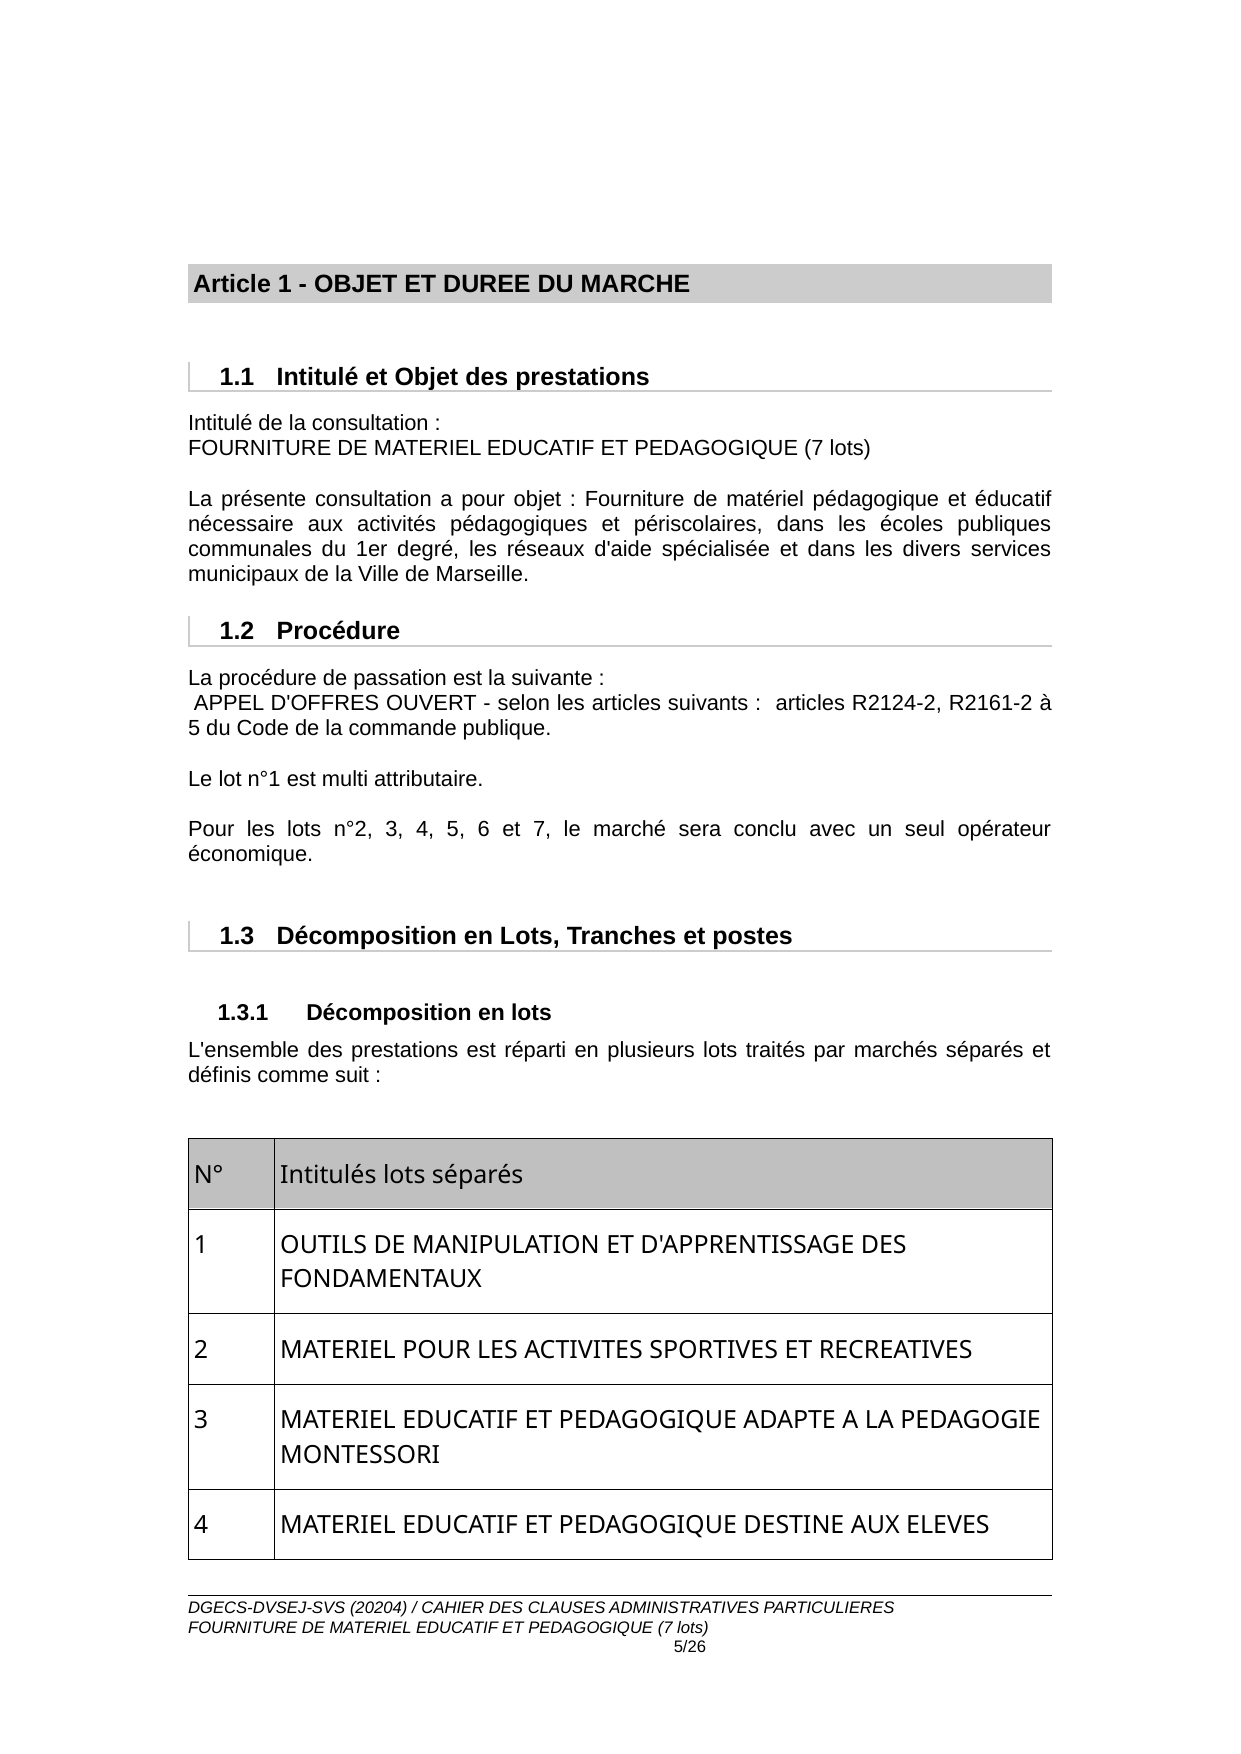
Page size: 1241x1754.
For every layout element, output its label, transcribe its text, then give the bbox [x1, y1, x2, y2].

subtitle Décomposition en Lots, Tranches et postes [190, 921, 1052, 950]
table_header N° [189, 1139, 274, 1208]
table_cell MATERIEL EDUCATIF ET PEDAGOGIQUE ADAPTE A LA PEDAGOGIE MONTESSORI [275, 1385, 1052, 1488]
table_cell 3 [189, 1385, 274, 1488]
text La présente consultation a pour objet : Fourniture de matériel pédagogique et éducatif nécessaire aux activités pédagogiques et périscolaires, dans les écoles publiques communales du 1er degré, les réseaux d'aide spécialisée et dans les divers services municipaux de la Ville de Marseille. [188, 486, 1052, 587]
table_cell OUTILS DE MANIPULATION ET D'APPRENTISSAGE DES FONDAMENTAUX [275, 1210, 1052, 1313]
subtitle Décomposition en lots [188, 999, 1052, 1025]
text Pour les lots n°2, 3, 4, 5, 6 et 7, le marché sera conclu avec un seul opérateur économique. [188, 816, 1052, 866]
text Intitulé de la consultation : [188, 410, 1052, 435]
table_cell 1 [189, 1210, 274, 1313]
table_cell 4 [189, 1490, 274, 1559]
text L'ensemble des prestations est réparti en plusieurs lots traités par marchés séparés et définis comme suit : [188, 1037, 1052, 1087]
text APPEL D'OFFRES OUVERT - selon les articles suivants : articles R2124-2, R2161-2 à 5 du Code de la commande publique. [188, 690, 1052, 740]
table_cell 2 [189, 1314, 274, 1384]
subtitle Procédure [190, 616, 1052, 645]
subtitle Intitulé et Objet des prestations [190, 362, 1052, 390]
table_cell MATERIEL EDUCATIF ET PEDAGOGIQUE DESTINE AUX ELEVES [275, 1490, 1052, 1559]
text Le lot n°1 est multi attributaire. [188, 765, 1052, 791]
text FOURNITURE DE MATERIEL EDUCATIF ET PEDAGOGIQUE (7 lots) [188, 435, 1052, 461]
subtitle OBJET ET DUREE DU MARCHE [190, 266, 1050, 300]
table_header Intitulés lots séparés [275, 1139, 1052, 1208]
table_cell MATERIEL POUR LES ACTIVITES SPORTIVES ET RECREATIVES [275, 1314, 1052, 1384]
text La procédure de passation est la suivante : [188, 664, 1052, 690]
